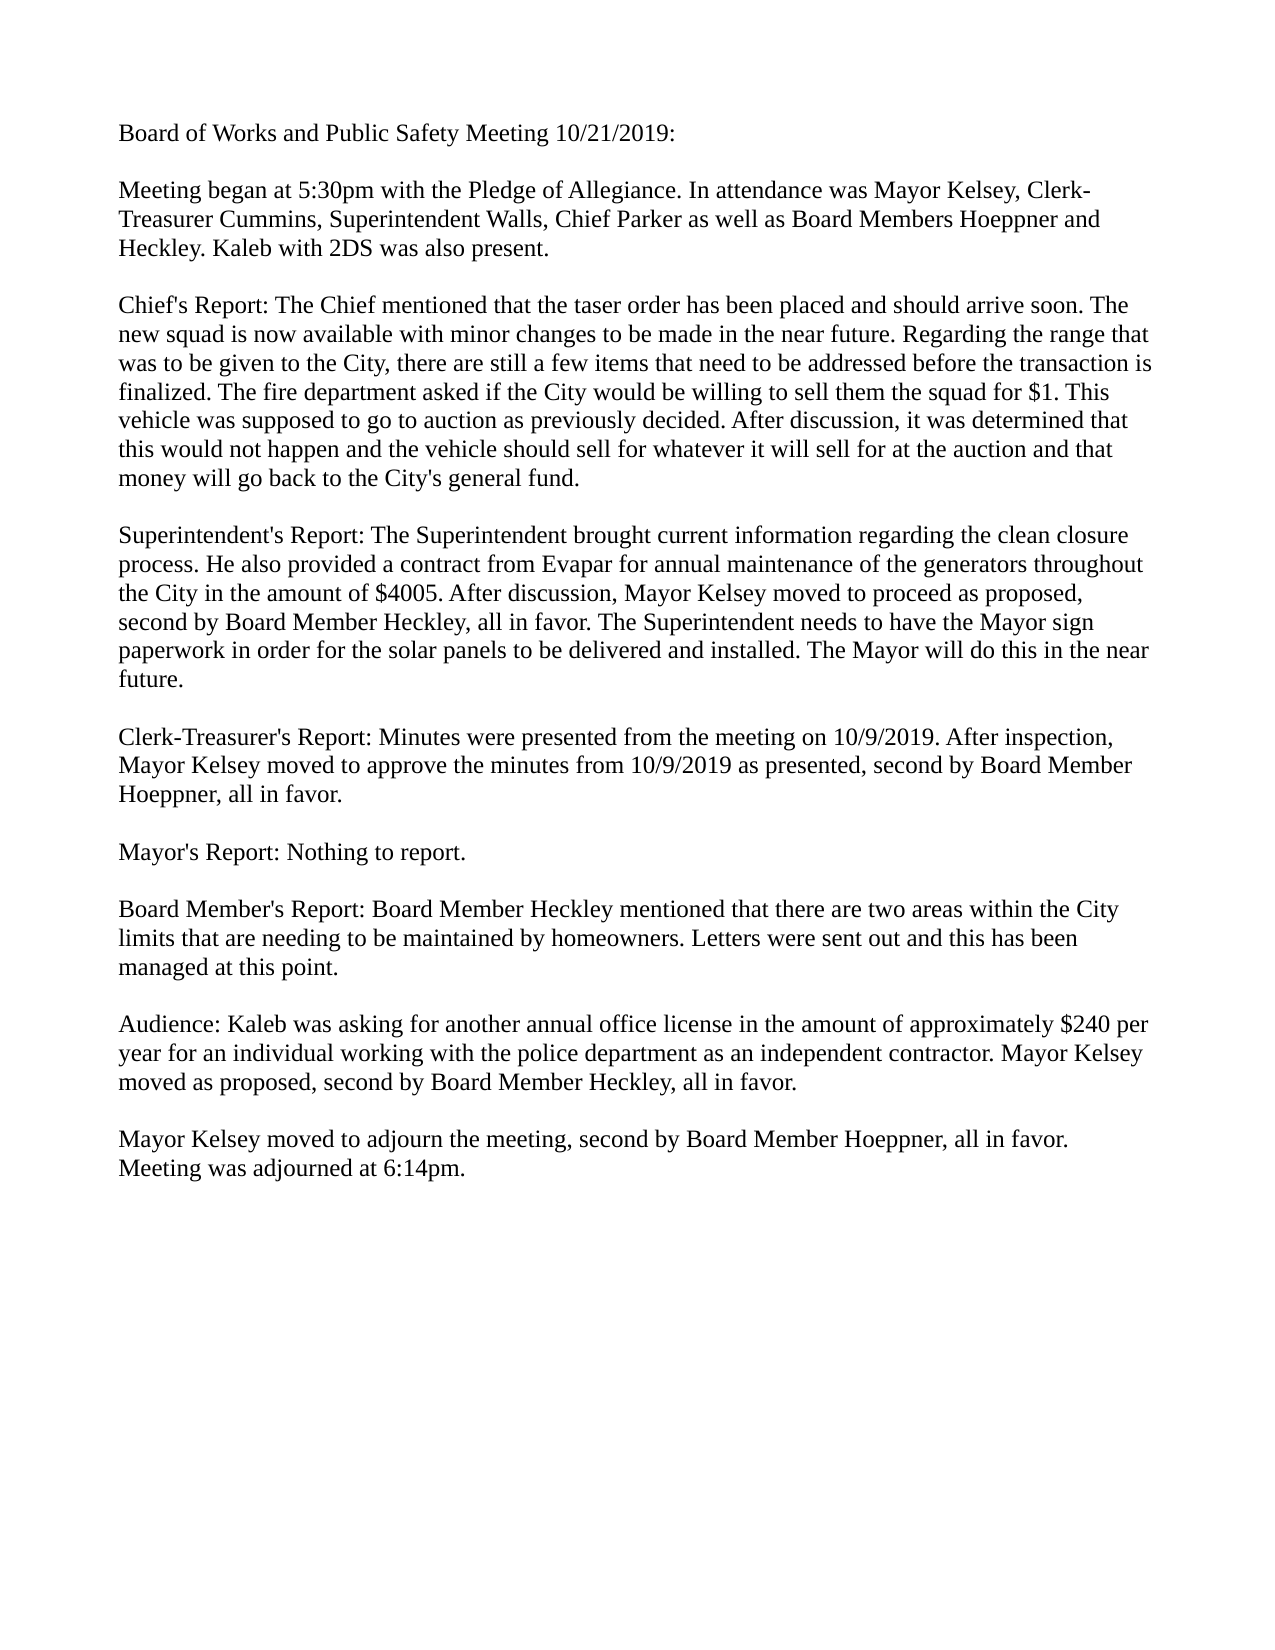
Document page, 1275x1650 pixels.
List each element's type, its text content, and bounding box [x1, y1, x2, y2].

text Board Member's Report: Board Member Heckley mentioned that there are two areas within the City limits that are needing to be maintained by homeowners. Letters were sent out and this has been managed at this point. [118, 894, 1157, 981]
text Board of Works and Public Safety Meeting 10/21/2019: [118, 118, 1157, 147]
text Superintendent's Report: The Superintendent brought current information regarding the clean closure process. He also provided a contract from Evapar for annual maintenance of the generators throughout the City in the amount of $4005. After discussion, Mayor Kelsey moved to proceed as proposed, second by Board Member Heckley, all in favor. The Superintendent needs to have the Mayor sign paperwork in order for the solar panels to be delivered and installed. The Mayor will do this in the near future. [118, 521, 1157, 693]
text Clerk-Treasurer's Report: Minutes were presented from the meeting on 10/9/2019. After inspection, Mayor Kelsey moved to approve the minutes from 10/9/2019 as presented, second by Board Member Hoeppner, all in favor. [118, 722, 1157, 808]
text Chief's Report: The Chief mentioned that the taser order has been placed and should arrive soon. The new squad is now available with minor changes to be made in the near future. Regarding the range that was to be given to the City, there are still a few items that need to be addressed before the transaction is finalized. The fire department asked if the City would be willing to sell them the squad for $1. This vehicle was supposed to go to auction as previously decided. After discussion, it was determined that this would not happen and the vehicle should sell for whatever it will sell for at the auction and that money will go back to the City's general fund. [118, 291, 1157, 492]
text Mayor Kelsey moved to adjourn the meeting, second by Board Member Hoeppner, all in favor. Meeting was adjourned at 6:14pm. [118, 1124, 1157, 1182]
text Audience: Kaleb was asking for another annual office license in the amount of approximately $240 per year for an individual working with the police department as an independent contractor. Mayor Kelsey moved as proposed, second by Board Member Heckley, all in favor. [118, 1009, 1157, 1096]
text Meeting began at 5:30pm with the Pledge of Allegiance. In attendance was Mayor Kelsey, Clerk-Treasurer Cummins, Superintendent Walls, Chief Parker as well as Board Members Hoeppner and Heckley. Kaleb with 2DS was also present. [118, 176, 1157, 262]
text Mayor's Report: Nothing to report. [118, 837, 1157, 866]
